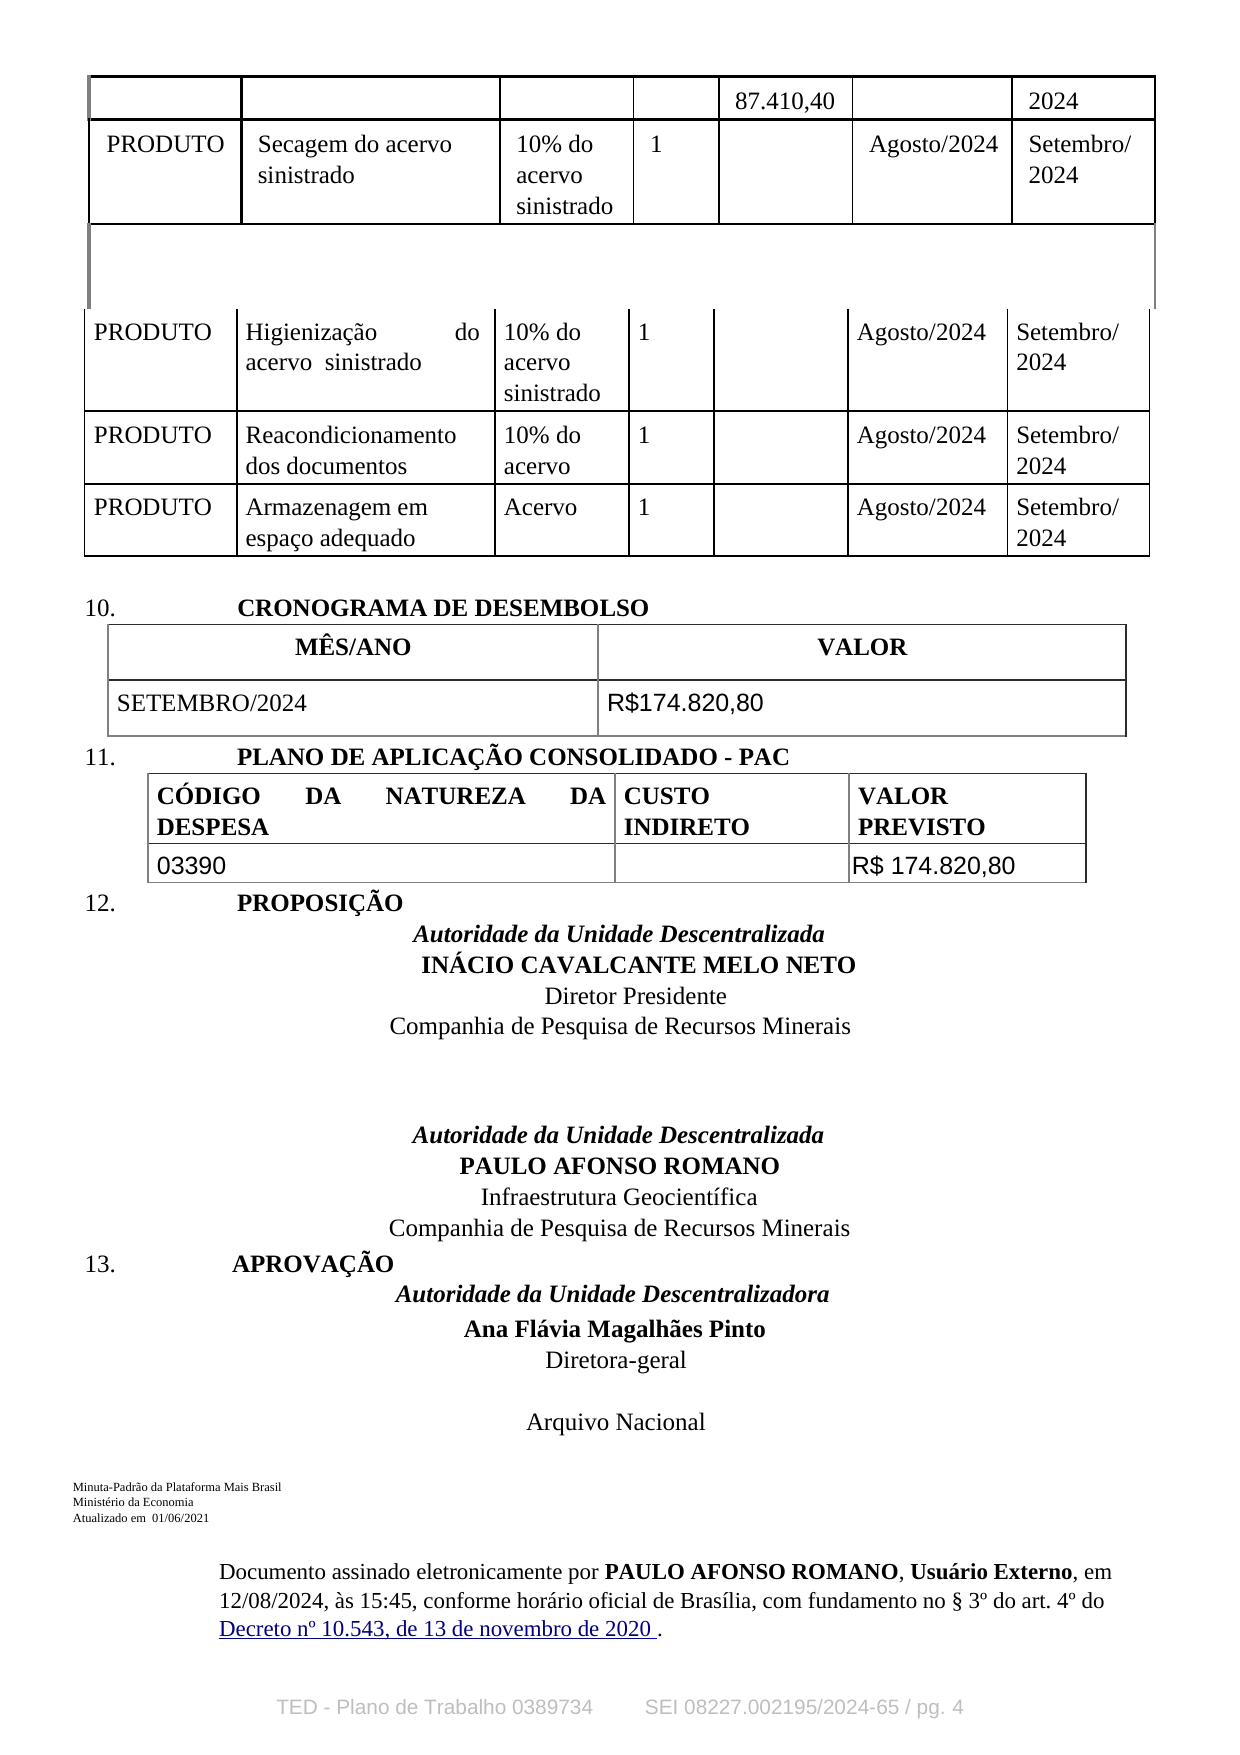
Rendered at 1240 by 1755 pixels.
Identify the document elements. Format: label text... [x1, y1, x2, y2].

text Autoridade da Unidade Descentralizada [76, 1120, 1163, 1149]
text Arquivo Nacional [76, 1407, 1155, 1435]
table_cell R$ 174.820,80 [850, 844, 1085, 881]
table_cell Reacondicionamento dos documentos [238, 412, 494, 483]
table_cell [1150, 410, 1155, 483]
table_header APROVAÇÃO [153, 1244, 1155, 1279]
table_cell PRODUTO [85, 485, 236, 555]
text Companhia de Pesquisa de Recursos Minerais [76, 1011, 1164, 1040]
table_cell PRODUTO [85, 309, 236, 410]
table_cell 10% do acervo [496, 412, 628, 483]
text Autoridade da Unidade Descentralizadora [76, 1279, 1155, 1308]
text PAULO AFONSO ROMANO [76, 1151, 1163, 1180]
table_cell [1150, 483, 1155, 555]
table_cell Setembro/ 2024 [1008, 309, 1149, 410]
table_cell Setembro/ 2024 [1008, 412, 1149, 483]
table_cell [1126, 773, 1149, 842]
table_cell [634, 78, 718, 118]
table_cell [84, 843, 108, 881]
text Diretora-geral [76, 1345, 1155, 1374]
text INÁCIO CAVALCANTE MELO NETO [76, 950, 1164, 978]
table_cell Setembro/ 2024 [1013, 121, 1154, 223]
table_cell [84, 624, 107, 679]
table_cell [91, 78, 240, 118]
table_header 13. [84, 1244, 153, 1279]
table_cell R$174.820,80 [599, 681, 817, 735]
table_cell [108, 843, 147, 881]
table_cell 03390 [149, 844, 614, 881]
table_cell 2024 [1013, 78, 1154, 118]
table_cell PROPOSIÇÃO [158, 881, 1155, 919]
table_cell [84, 118, 88, 223]
text Diretor Presidente [76, 981, 1164, 1009]
table_cell [715, 309, 847, 410]
table_cell 11. [84, 735, 158, 773]
text Documento assinado eletronicamente por PAULO AFONSO ROMANO, Usuário Externo, em 12/08/2024, às 15:45, conforme horário oficial de Brasília, com fundamento no § 3º do art. 4º do Decreto nº 10.543, de 13 de novembro de 2020 . [219, 1558, 1161, 1641]
text Atualizado em 01/06/2021 [73, 1511, 1164, 1525]
table_cell 10% do acervo sinistrado [501, 121, 633, 223]
table_cell [1149, 679, 1155, 735]
table_cell MÊS/ANO [109, 625, 597, 679]
table_cell Agosto/2024 [849, 309, 1007, 410]
table_cell CÓDIGO DA NATUREZA DA DESPESA [149, 774, 614, 842]
table_header CRONOGRAMA DE DESEMBOLSO [237, 588, 1149, 624]
text Companhia de Pesquisa de Recursos Minerais [76, 1213, 1163, 1242]
text Infraestrutura Geocientífica [76, 1182, 1162, 1211]
table_cell [84, 679, 107, 735]
text Minuta-Padrão da Plataforma Mais Brasil [73, 1479, 1164, 1494]
table_cell [1126, 843, 1149, 881]
table_cell 1 [630, 309, 713, 410]
table_cell 1 [630, 485, 713, 555]
table_cell Armazenagem em espaço adequado [238, 485, 494, 555]
table_cell Acervo [496, 485, 628, 555]
table_cell Agosto/2024 [853, 121, 1011, 223]
table_cell VALOR [817, 625, 1125, 679]
table_cell SETEMBRO/2024 [109, 681, 597, 735]
table_cell [1127, 624, 1149, 679]
table_cell Agosto/2024 [849, 485, 1007, 555]
table_cell [1149, 843, 1155, 881]
table_cell 12. [84, 881, 158, 919]
table_cell [715, 485, 847, 555]
text Autoridade da Unidade Descentralizada [76, 919, 1164, 948]
table_cell [599, 625, 817, 679]
table_cell Higienização do acervo sinistrado [238, 309, 494, 410]
text Ana Flávia Magalhães Pinto [72, 1314, 1164, 1343]
table_cell [853, 78, 1011, 118]
table_cell CUSTO INDIRETO [616, 774, 848, 842]
table_cell [1087, 843, 1126, 881]
table_cell [1149, 624, 1155, 679]
table_cell [91, 225, 1154, 309]
table_cell [84, 773, 108, 842]
table_header 10. [84, 588, 237, 624]
table_cell PRODUTO [85, 412, 236, 483]
text Ministério da Economia [73, 1495, 1164, 1509]
table_cell 87.410,40 [720, 78, 852, 118]
table_cell 1 [630, 412, 713, 483]
table_header [1149, 588, 1155, 624]
table_cell [616, 844, 848, 881]
table_cell [243, 78, 499, 118]
table_cell Setembro/ 2024 [1008, 485, 1149, 555]
table_cell PLANO DE APLICAÇÃO CONSOLIDADO - PAC [158, 735, 1155, 773]
table_cell [1087, 773, 1126, 842]
table_cell 10% do acervo sinistrado [496, 309, 628, 410]
table_cell [715, 412, 847, 483]
table_cell [108, 773, 147, 842]
table_cell [817, 681, 1125, 735]
table_cell [720, 121, 852, 223]
table_cell [1150, 309, 1155, 410]
table_cell [1149, 773, 1155, 842]
table_cell Agosto/2024 [849, 412, 1007, 483]
table_cell PRODUTO [90, 121, 240, 223]
table_cell Secagem do acervo sinistrado [243, 121, 499, 223]
table_cell 1 [634, 121, 718, 223]
table_cell [501, 78, 633, 118]
table_cell VALOR PREVISTO [850, 774, 1085, 842]
table_cell [1127, 679, 1149, 735]
